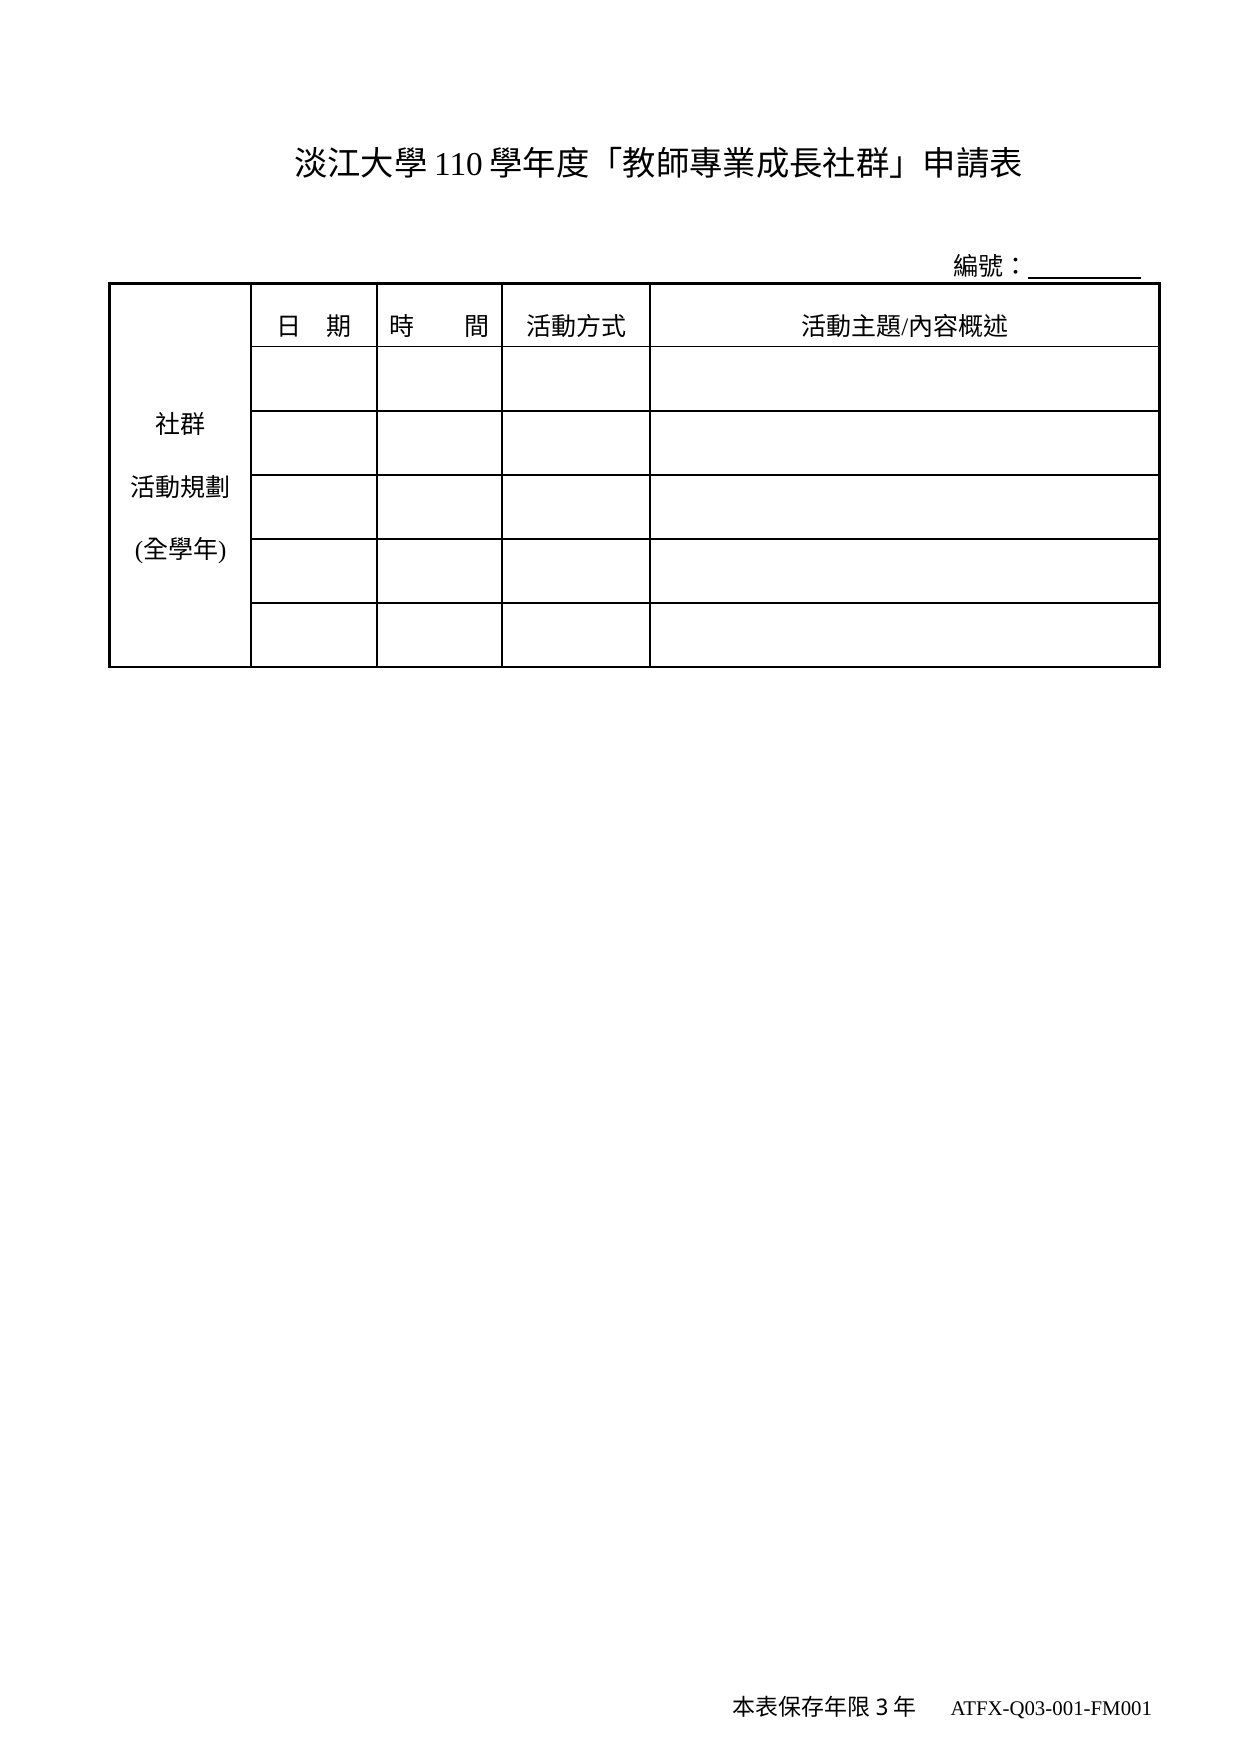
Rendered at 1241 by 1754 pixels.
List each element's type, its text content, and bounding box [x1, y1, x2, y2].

table_cell [651, 476, 1158, 538]
table_cell [503, 476, 649, 538]
table_cell 活動主題/內容概述 [651, 285, 1158, 346]
table_cell [378, 476, 501, 538]
table_header 淡江大學110學年度「教師專業成長社群」申請表 編號： [110, 101, 1160, 282]
table_cell [503, 540, 649, 602]
table_cell [378, 412, 501, 474]
table_cell [503, 347, 649, 410]
table_cell [503, 604, 649, 666]
table_cell [651, 347, 1158, 410]
table_cell [651, 540, 1158, 602]
table_cell 活動方式 [503, 285, 649, 346]
table_cell [252, 412, 376, 474]
table_cell [378, 540, 501, 602]
table_cell [252, 347, 376, 410]
table_cell 社群 活動規劃 (全學年) [111, 285, 250, 666]
table_cell 日 期 [252, 285, 376, 346]
table_cell [503, 412, 649, 474]
table_cell [378, 604, 501, 666]
table_cell [252, 540, 376, 602]
table_cell [252, 604, 376, 666]
table_cell [378, 347, 501, 410]
table_cell [651, 604, 1158, 666]
table_cell 時 間 [378, 285, 501, 346]
table_cell [651, 412, 1158, 474]
table_cell [252, 476, 376, 538]
